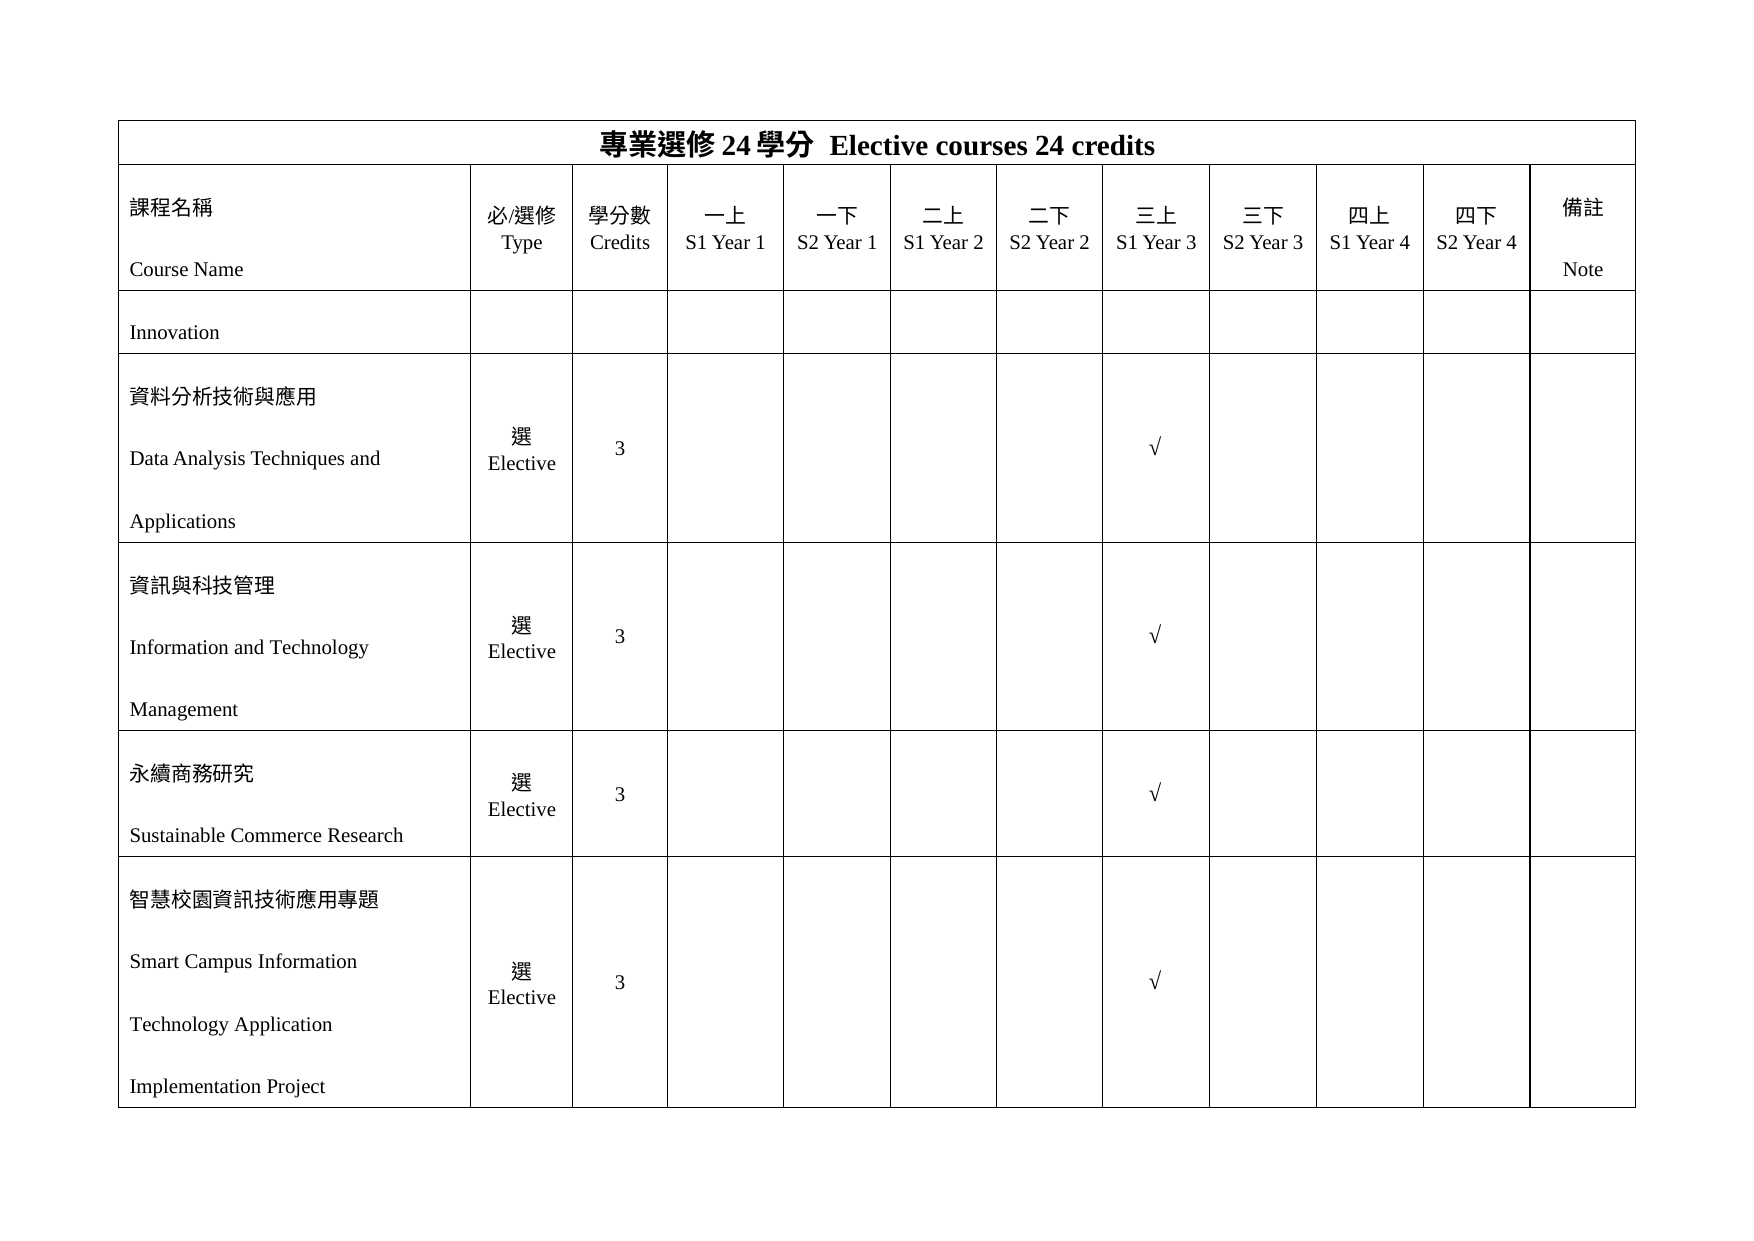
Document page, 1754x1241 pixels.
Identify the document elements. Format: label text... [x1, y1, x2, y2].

table_cell [668, 543, 783, 730]
table_cell 備註 Note [1531, 165, 1635, 289]
table_cell 選 Elective [471, 354, 572, 542]
table_cell [668, 354, 783, 542]
table_cell [891, 354, 996, 542]
table_cell [573, 291, 667, 353]
table_cell [997, 857, 1102, 1107]
table_cell [784, 731, 890, 856]
table_cell [668, 731, 783, 856]
table_cell [1103, 857, 1209, 1107]
table_cell [891, 857, 996, 1107]
table_cell [1531, 354, 1635, 542]
table_cell [997, 731, 1102, 856]
table_cell [1317, 291, 1423, 353]
table_cell 四下 S2 Year 4 [1424, 165, 1529, 289]
table_cell [1317, 354, 1423, 542]
table_cell 課程名稱 Course Name [119, 165, 470, 289]
table_cell [784, 543, 890, 730]
table_cell 三下 S2 Year 3 [1210, 165, 1316, 289]
table_cell 3 [573, 857, 667, 1107]
table_cell 二上 S1 Year 2 [891, 165, 996, 289]
table_cell [997, 543, 1102, 730]
table_cell [1103, 354, 1209, 542]
table_cell [997, 291, 1102, 353]
table_cell [1531, 291, 1635, 353]
table_cell 永續商務研究 Sustainable Commerce Research [119, 731, 470, 856]
table_cell [1424, 731, 1529, 856]
table_cell 資訊與科技管理 Information and Technology Management [119, 543, 470, 730]
table_cell [1531, 731, 1635, 856]
table_cell [668, 857, 783, 1107]
table_cell [1317, 731, 1423, 856]
table_header 專業選修24學分 Elective courses 24 credits [119, 121, 1635, 163]
table_cell [784, 354, 890, 542]
table_cell [997, 354, 1102, 542]
table_cell Innovation [119, 291, 470, 353]
table_cell 選 Elective [471, 731, 572, 856]
table_cell [1210, 354, 1316, 542]
table_cell [891, 731, 996, 856]
table_cell 四上 S1 Year 4 [1317, 165, 1423, 289]
table_cell [471, 291, 572, 353]
table_cell [1103, 731, 1209, 856]
table_cell 選 Elective [471, 857, 572, 1107]
table_cell 一下 S2 Year 1 [784, 165, 890, 289]
table_cell 一上 S1 Year 1 [668, 165, 783, 289]
table_cell 智慧校園資訊技術應用專題 Smart Campus Information Technology Application Implementation Project [119, 857, 470, 1107]
table_cell [1210, 857, 1316, 1107]
table_cell [1210, 543, 1316, 730]
table_cell [1103, 291, 1209, 353]
table_cell [1424, 354, 1529, 542]
table_cell 資料分析技術與應用 Data Analysis Techniques and Applications [119, 354, 470, 542]
table_cell [1424, 857, 1529, 1107]
table_cell 三上 S1 Year 3 [1103, 165, 1209, 289]
table_cell 3 [573, 543, 667, 730]
table_cell [1210, 731, 1316, 856]
table_cell [1317, 543, 1423, 730]
table_cell 必/選修 Type [471, 165, 572, 289]
table_cell [891, 543, 996, 730]
table_cell [784, 857, 890, 1107]
table_cell [1424, 543, 1529, 730]
table_cell [1317, 857, 1423, 1107]
table_cell [1424, 291, 1529, 353]
table_cell 二下 S2 Year 2 [997, 165, 1102, 289]
table_cell 學分數 Credits [573, 165, 667, 289]
table_cell [784, 291, 890, 353]
table_cell [1103, 543, 1209, 730]
table_cell [668, 291, 783, 353]
table_cell [1210, 291, 1316, 353]
table_cell [891, 291, 996, 353]
table_cell 3 [573, 354, 667, 542]
table_cell 3 [573, 731, 667, 856]
table_cell [1531, 543, 1635, 730]
table_cell [1531, 857, 1635, 1107]
table_cell 選 Elective [471, 543, 572, 730]
